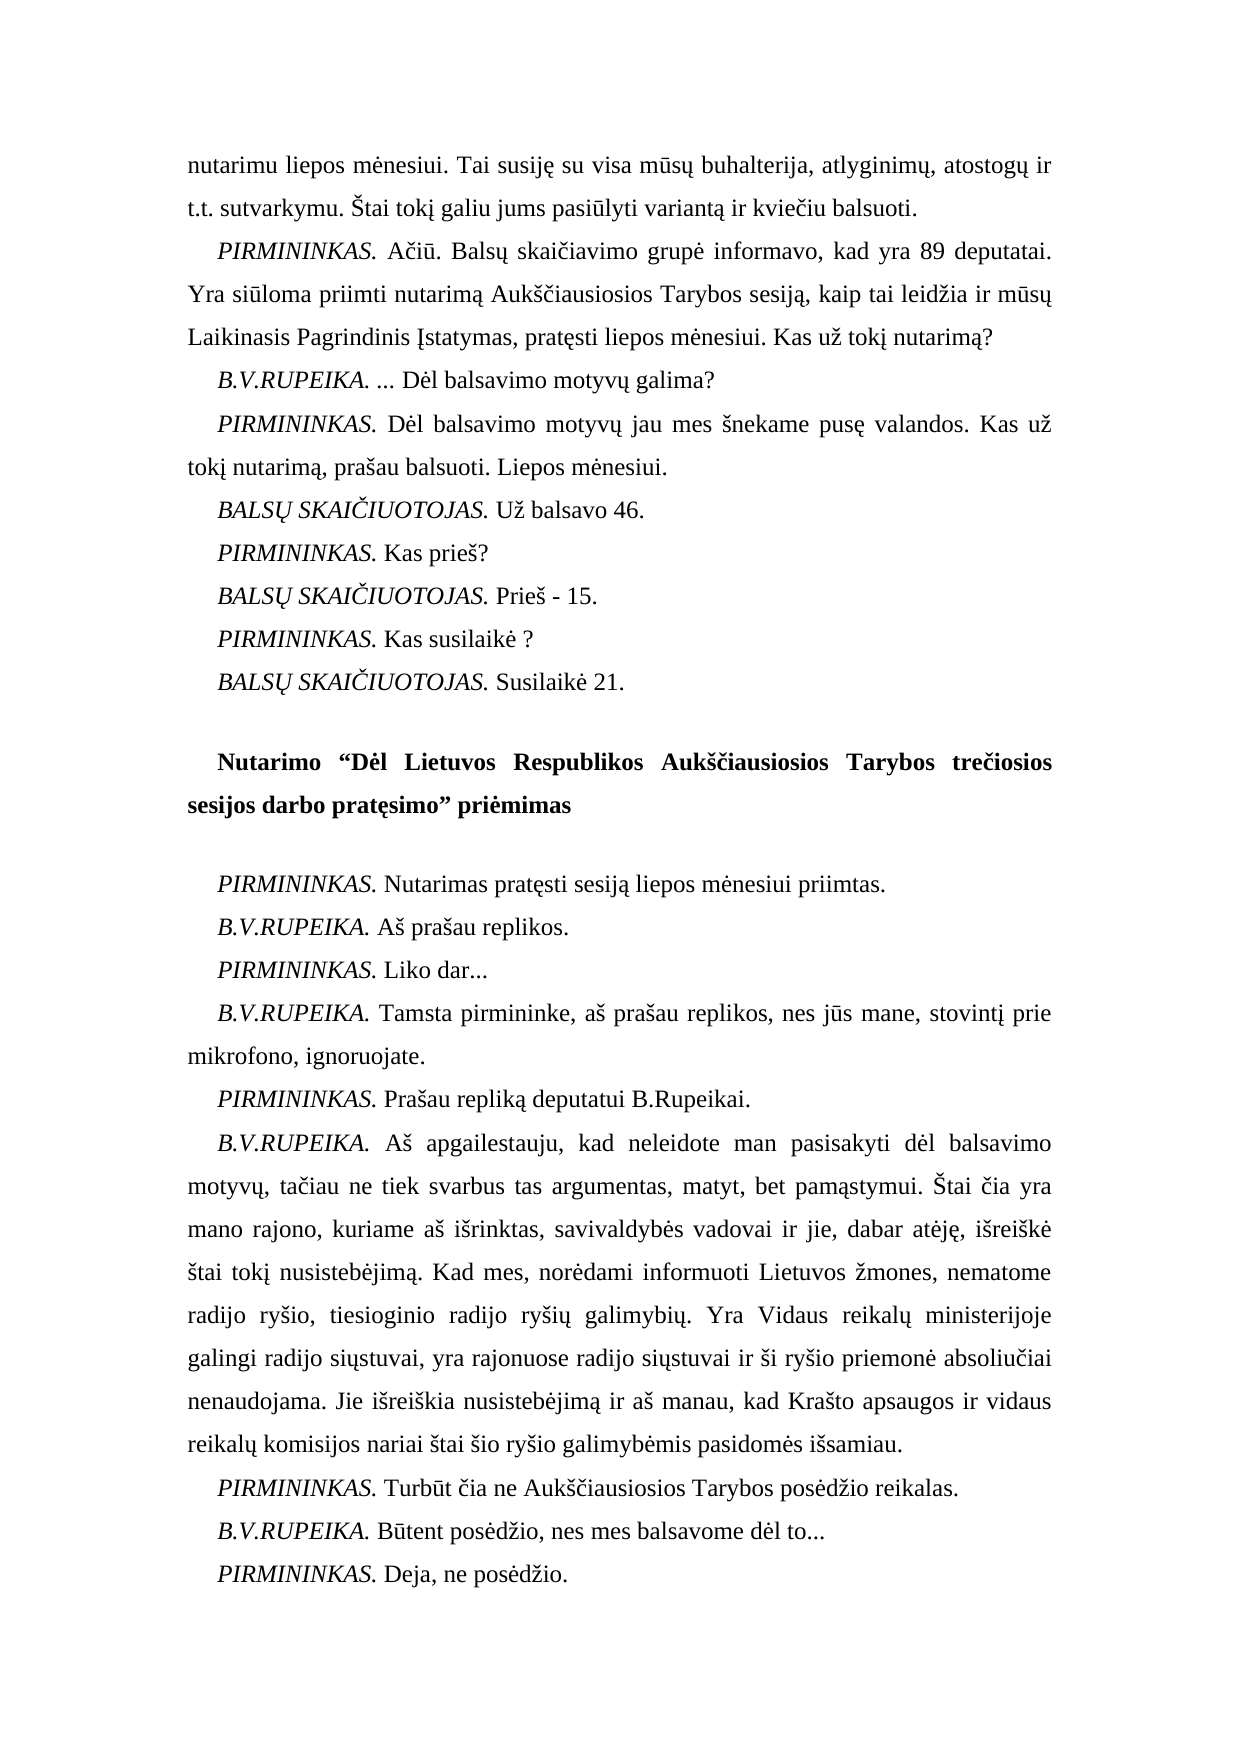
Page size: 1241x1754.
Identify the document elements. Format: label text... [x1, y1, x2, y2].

text Nutarimo “Dėl Lietuvos Respublikos Aukščiausiosios Tarybos trečiosios sesijos darbo pratęsimo” priėmimas [187, 747, 1053, 818]
text PIRMININKAS. Turbūt čia ne Aukščiausiosios Tarybos posėdžio reikalas. [187, 1473, 1053, 1501]
text B.V.RUPEIKA. Tamsta pirmininke, aš prašau replikos, nes jūs mane, stovintį prie mikrofono, ignoruojate. [187, 998, 1053, 1070]
text PIRMININKAS. Kas prieš? [187, 538, 1053, 567]
text PIRMININKAS. Liko dar... [187, 955, 1053, 984]
text BALSŲ SKAIČIUOTOJAS. Prieš - 15. [187, 581, 1053, 610]
text BALSŲ SKAIČIUOTOJAS. Už balsavo 46. [187, 495, 1053, 524]
text PIRMININKAS. Deja, ne posėdžio. [187, 1559, 1053, 1588]
text B.V.RUPEIKA. Būtent posėdžio, nes mes balsavome dėl to... [187, 1516, 1053, 1544]
text B.V.RUPEIKA. ... Dėl balsavimo motyvų galima? [187, 366, 1053, 394]
text BALSŲ SKAIČIUOTOJAS. Susilaikė 21. [187, 667, 1053, 696]
text PIRMININKAS. Prašau repliką deputatui B.Rupeikai. [187, 1084, 1053, 1113]
text B.V.RUPEIKA. Aš apgailestauju, kad neleidote man pasisakyti dėl balsavimo motyvų, tačiau ne tiek svarbus tas argumentas, matyt, bet pamąstymui. Štai čia yra mano rajono, kuriame aš išrinktas, savivaldybės vadovai ir jie, dabar atėję, išreiškė štai tokį nusistebėjimą. Kad mes, norėdami informuoti Lietuvos žmones, nematome radijo ryšio, tiesioginio radijo ryšių galimybių. Yra Vidaus reikalų ministerijoje galingi radijo siųstuvai, yra rajonuose radijo siųstuvai ir ši ryšio priemonė absoliučiai nenaudojama. Jie išreiškia nusistebėjimą ir aš manau, kad Krašto apsaugos ir vidaus reikalų komisijos nariai štai šio ryšio galimybėmis pasidomės išsamiau. [187, 1128, 1053, 1458]
text PIRMININKAS. Kas susilaikė ? [187, 624, 1053, 653]
text PIRMININKAS. Ačiū. Balsų skaičiavimo grupė informavo, kad yra 89 deputatai. Yra siūloma priimti nutarimą Aukščiausiosios Tarybos sesiją, kaip tai leidžia ir mūsų Laikinasis Pagrindinis Įstatymas, pratęsti liepos mėnesiui. Kas už tokį nutarimą? [187, 236, 1053, 351]
text PIRMININKAS. Dėl balsavimo motyvų jau mes šnekame pusę valandos. Kas už tokį nutarimą, prašau balsuoti. Liepos mėnesiui. [187, 409, 1053, 481]
text B.V.RUPEIKA. Aš prašau replikos. [187, 912, 1053, 941]
text nutarimu liepos mėnesiui. Tai susiję su visa mūsų buhalterija, atlyginimų, atostogų ir t.t. sutvarkymu. Štai tokį galiu jums pasiūlyti variantą ir kviečiu balsuoti. [187, 150, 1053, 222]
text PIRMININKAS. Nutarimas pratęsti sesiją liepos mėnesiui priimtas. [187, 869, 1053, 898]
